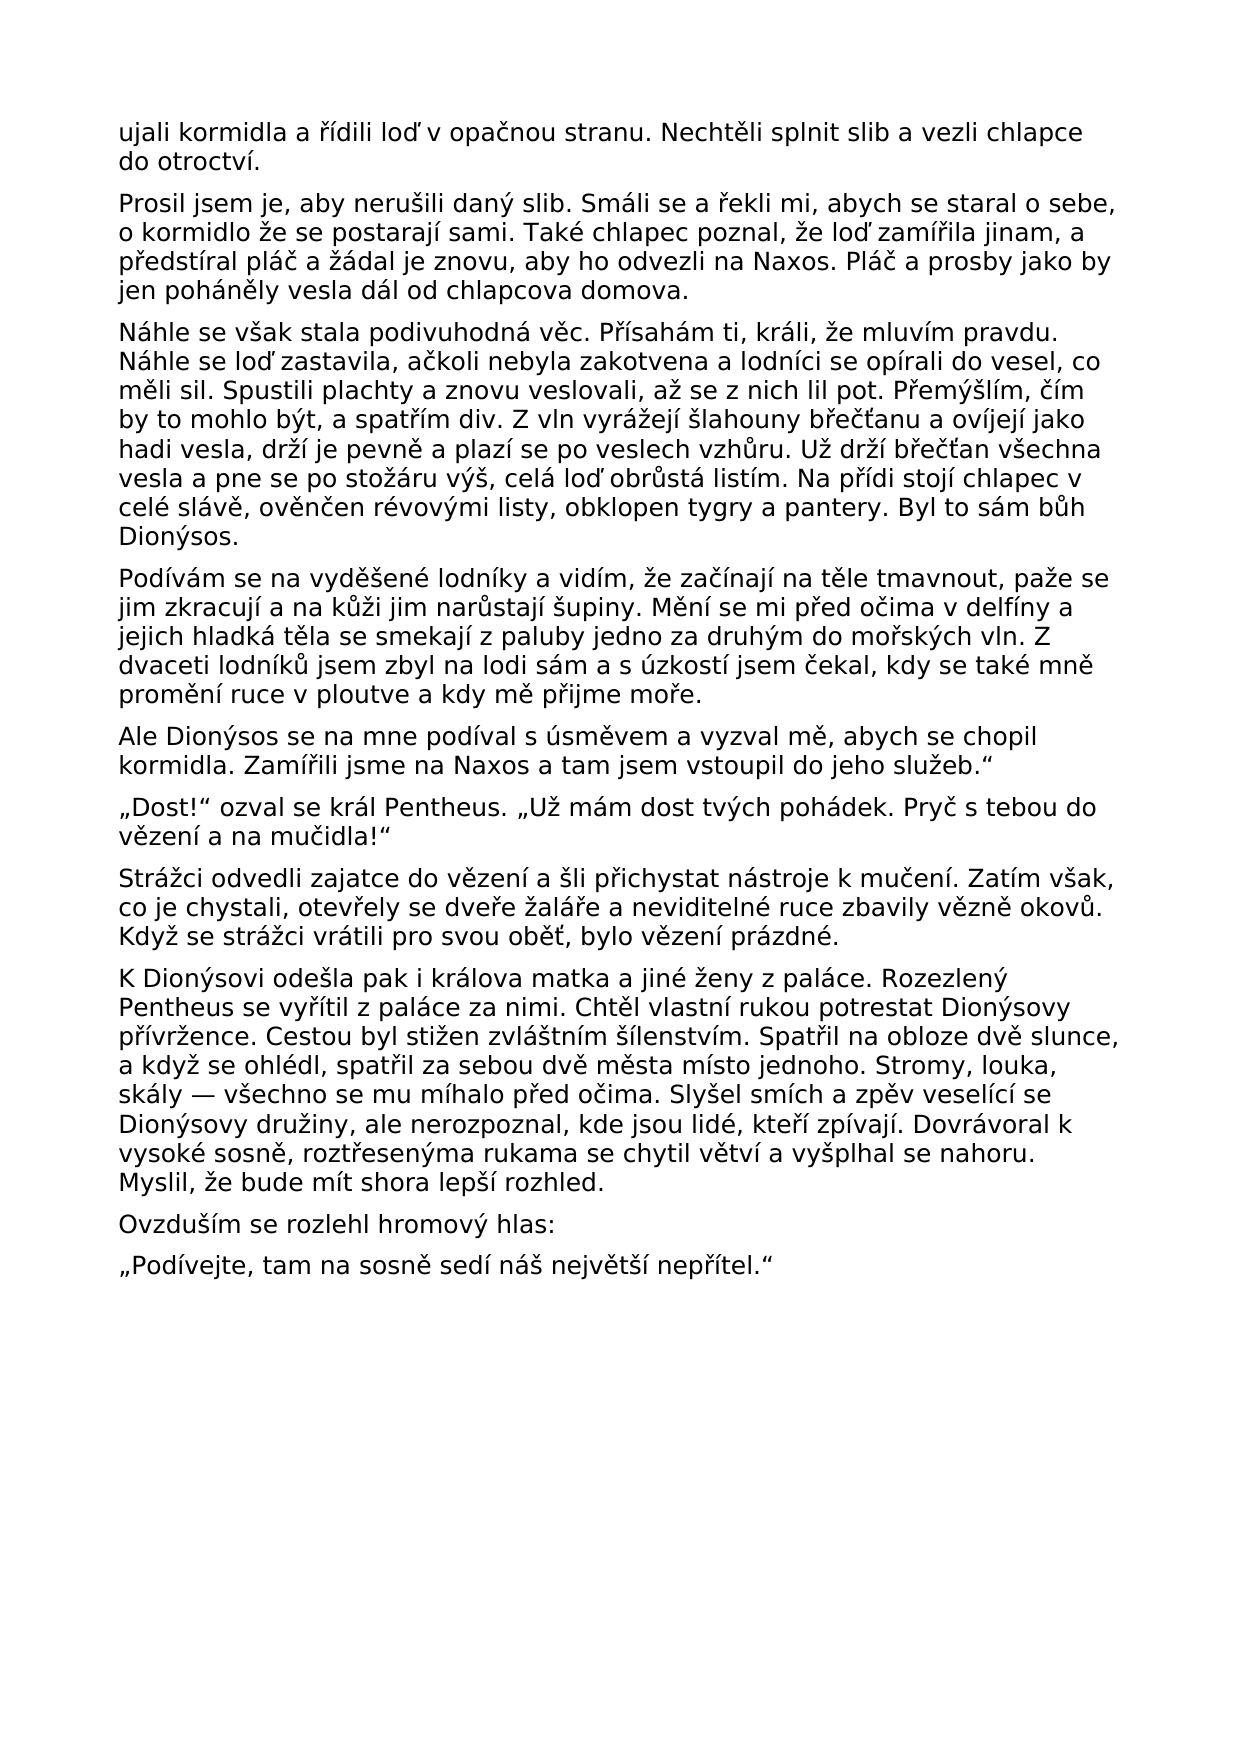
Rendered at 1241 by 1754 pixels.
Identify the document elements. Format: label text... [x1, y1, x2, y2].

text Strážci odvedli zajatce do vězení a šli přichystat nástroje k mučení. Zatím však, co je chystali, otevřely se dveře žaláře a neviditelné ruce zbavily vězně okovů. Když se strážci vrátili pro svou oběť, bylo vězení prázdné. [118, 864, 1122, 951]
text Ale Dionýsos se na mne podíval s úsměvem a vyzval mě, abych se chopil kormidla. Zamířili jsme na Naxos a tam jsem vstoupil do jeho služeb.“ [118, 722, 1122, 781]
text „Podívejte, tam na sosně sedí náš největší nepřítel.“ [118, 1251, 1122, 1281]
text K Dionýsovi odešla pak i králova matka a jiné ženy z paláce. Rozezlený Pentheus se vyřítil z paláce za nimi. Chtěl vlastní rukou potrestat Dionýsovy přívržence. Cestou byl stižen zvláštním šílenstvím. Spatřil na obloze dvě slunce, a když se ohlédl, spatřil za sebou dvě města místo jednoho. Stromy, louka, skály — všechno se mu míhalo před očima. Slyšel smích a zpěv veselící se Dionýsovy družiny, ale nerozpoznal, kde jsou lidé, kteří zpívají. Dovrávoral k vysoké sosně, roztřesenýma rukama se chytil větví a vyšplhal se nahoru. Myslil, že bude mít shora lepší rozhled. [118, 964, 1122, 1197]
text „Dost!“ ozval se král Pentheus. „Už mám dost tvých pohádek. Pryč s tebou do vězení a na mučidla!“ [118, 793, 1122, 851]
text Prosil jsem je, aby nerušili daný slib. Smáli se a řekli mi, abych se staral o sebe, o kormidlo že se postarají sami. Také chlapec poznal, že loď zamířila jinam, a předstíral pláč a žádal je znovu, aby ho odvezli na Naxos. Pláč a prosby jako by jen poháněly vesla dál od chlapcova domova. [118, 189, 1122, 306]
text Náhle se však stala podivuhodná věc. Přísahám ti, králi, že mluvím pravdu. Náhle se loď zastavila, ačkoli nebyla zakotvena a lodníci se opírali do vesel, co měli sil. Spustili plachty a znovu veslovali, až se z nich lil pot. Přemýšlím, čím by to mohlo být, a spatřím div. Z vln vyrážejí šlahouny břečťanu a ovíjejí jako hadi vesla, drží je pevně a plazí se po veslech vzhůru. Už drží břečťan všechna vesla a pne se po stožáru výš, celá loď obrůstá listím. Na přídi stojí chlapec v celé slávě, ověnčen révovými listy, obklopen tygry a pantery. Byl to sám bůh Dionýsos. [118, 318, 1122, 551]
text Ovzduším se rozlehl hromový hlas: [118, 1210, 1122, 1239]
text Podívám se na vyděšené lodníky a vidím, že začínají na těle tmavnout, paže se jim zkracují a na kůži jim narůstají šupiny. Mění se mi před očima v delfíny a jejich hladká těla se smekají z paluby jedno za druhým do mořských vln. Z dvaceti lodníků jsem zbyl na lodi sám a s úzkostí jsem čekal, kdy se také mně promění ruce v ploutve a kdy mě přijme moře. [118, 564, 1122, 710]
text ujali kormidla a řídili loď v opačnou stranu. Nechtěli splnit slib a vezli chlapce do otroctví. [118, 118, 1122, 176]
